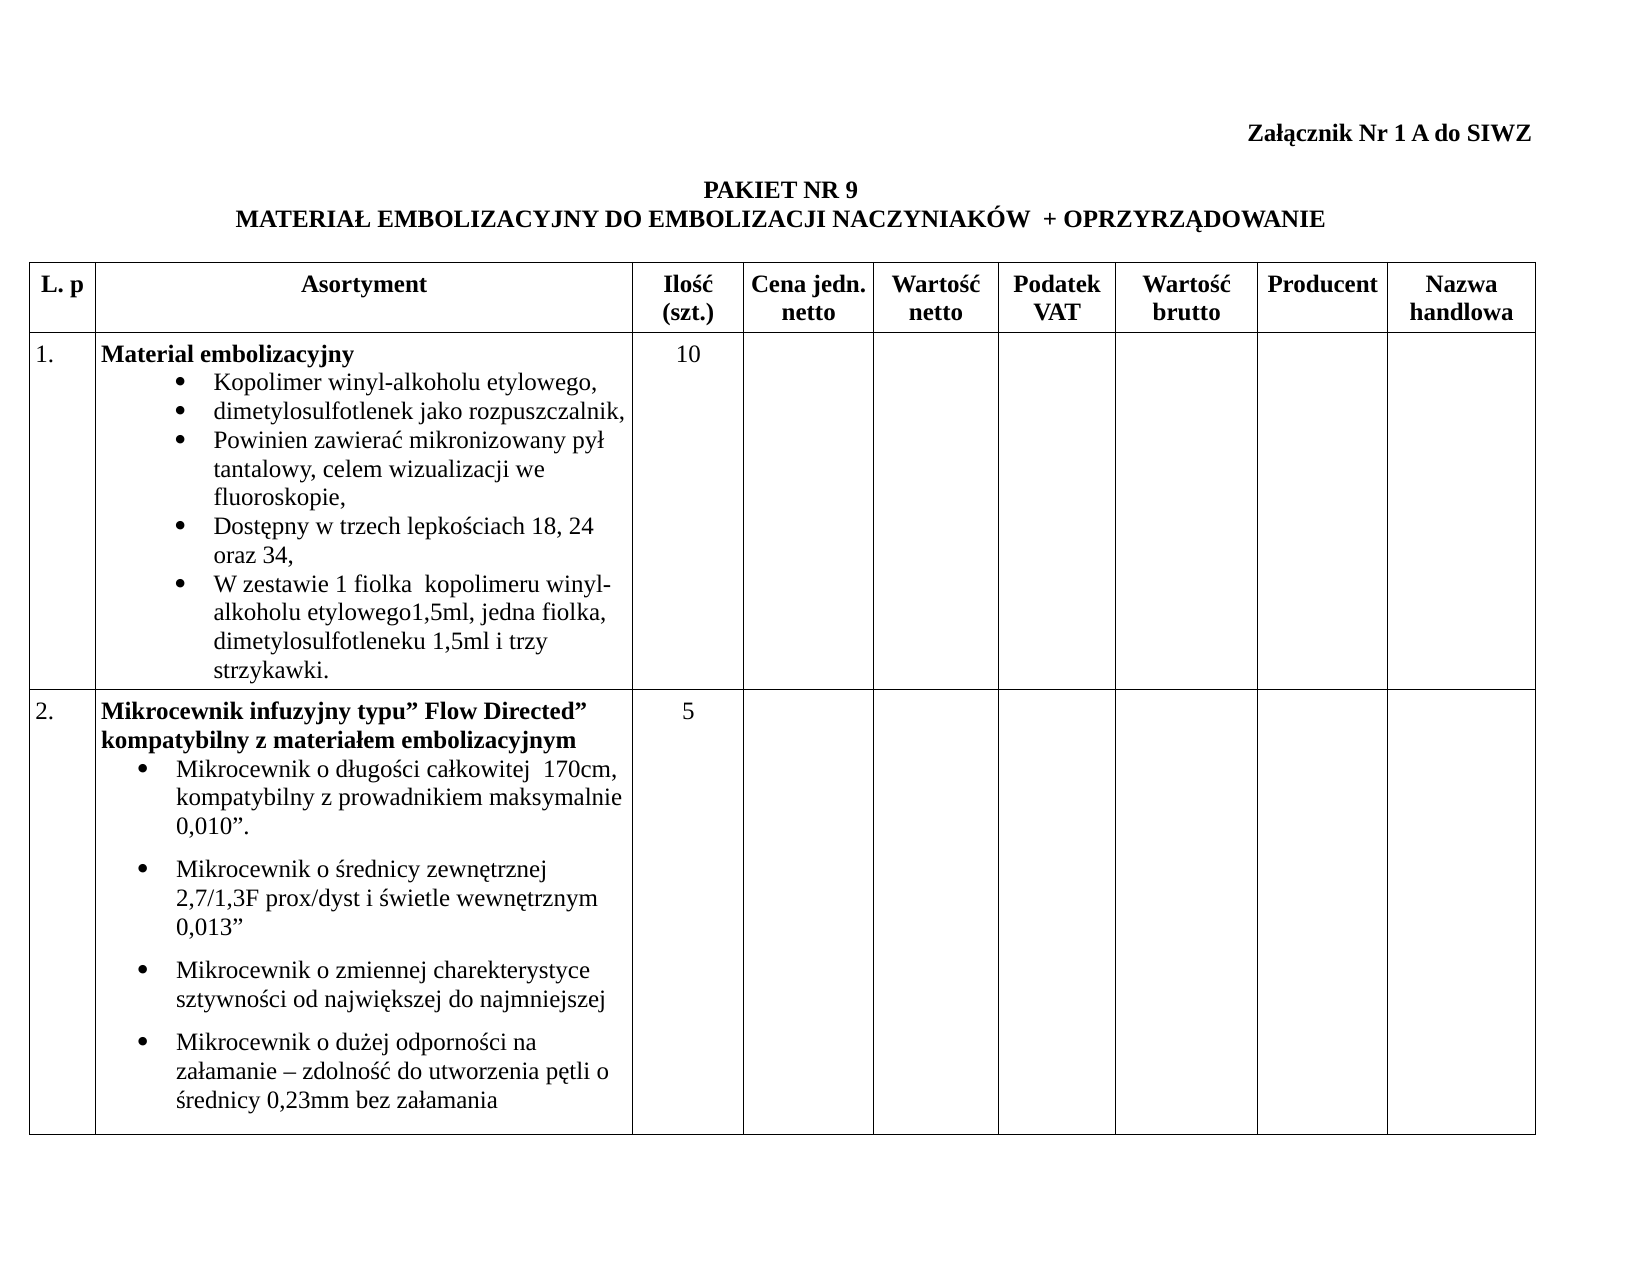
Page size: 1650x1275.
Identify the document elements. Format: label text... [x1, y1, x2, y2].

table_header Nazwa handlowa [1388, 263, 1535, 332]
table_cell Mikrocewnik infuzyjny typu” Flow Directed” kompatybilny z materiałem embolizacyjnym Mikrocewnik o długości całkowitej 170cm, kompatybilny z prowadnikiem maksymalnie 0,010”. Mikrocewnik o średnicy zewnętrznej 2,7/1,3F prox/dyst i świetle wewnętrznym 0,013” Mikrocewnik o zmiennej charekterystyce sztywności od największej do najmniejszej Mikrocewnik o dużej odporności na załamanie – zdolność do utworzenia pętli o średnicy 0,23mm bez załamania Mikrocewnik z dużej odporności na rozciąganie – wytrzymałość 550g obciążenia bez deformacji. Mikrocewnik o dystalnym segmencie o długości 35 oraz 42cm Dystalny marker obrazujący zakończenie cewnika Pokrycie hydrofilne na całej długości Wyposażony w mandryn ułatwiający wprowadzenie do cewnika prowadzącego [96, 690, 632, 1134]
table_cell [1258, 333, 1387, 689]
table_cell 10 [633, 333, 743, 689]
table_cell [999, 690, 1115, 1134]
text PAKIET NR 9 [29, 176, 1532, 204]
table_header Producent [1258, 263, 1387, 332]
table_header Ilość (szt.) [633, 263, 743, 332]
table_cell [1116, 690, 1257, 1134]
table_cell [1388, 690, 1535, 1134]
table_header Asortyment [96, 263, 632, 332]
text MATERIAŁ EMBOLIZACYJNY DO EMBOLIZACJI NACZYNIAKÓW + OPRZYRZĄDOWANIE [29, 204, 1532, 233]
table_cell [874, 333, 998, 689]
table_cell 1. [30, 333, 95, 689]
table_cell [874, 690, 998, 1134]
table_cell [1388, 333, 1535, 689]
table_cell Material embolizacyjny Kopolimer winyl-alkoholu etylowego, dimetylosulfotlenek jako rozpuszczalnik, Powinien zawierać mikronizowany pył tantalowy, celem wizualizacji we fluoroskopie, Dostępny w trzech lepkościach 18, 24 oraz 34, W zestawie 1 fiolka kopolimeru winyl-alkoholu etylowego1,5ml, jedna fiolka, dimetylosulfotleneku 1,5ml i trzy strzykawki. [96, 333, 632, 689]
table_header Wartość netto [874, 263, 998, 332]
table_header L. p [30, 263, 95, 332]
table_cell [744, 690, 873, 1134]
table_cell [1116, 333, 1257, 689]
table_cell [744, 333, 873, 689]
table_cell [1258, 690, 1387, 1134]
table_cell [999, 333, 1115, 689]
table_cell 5 [633, 690, 743, 1134]
text Załącznik Nr 1 A do SIWZ [29, 118, 1532, 147]
table_header Cena jedn. netto [744, 263, 873, 332]
table_header Podatek VAT [999, 263, 1115, 332]
table_header Wartość brutto [1116, 263, 1257, 332]
table_cell 2. [30, 690, 95, 1134]
